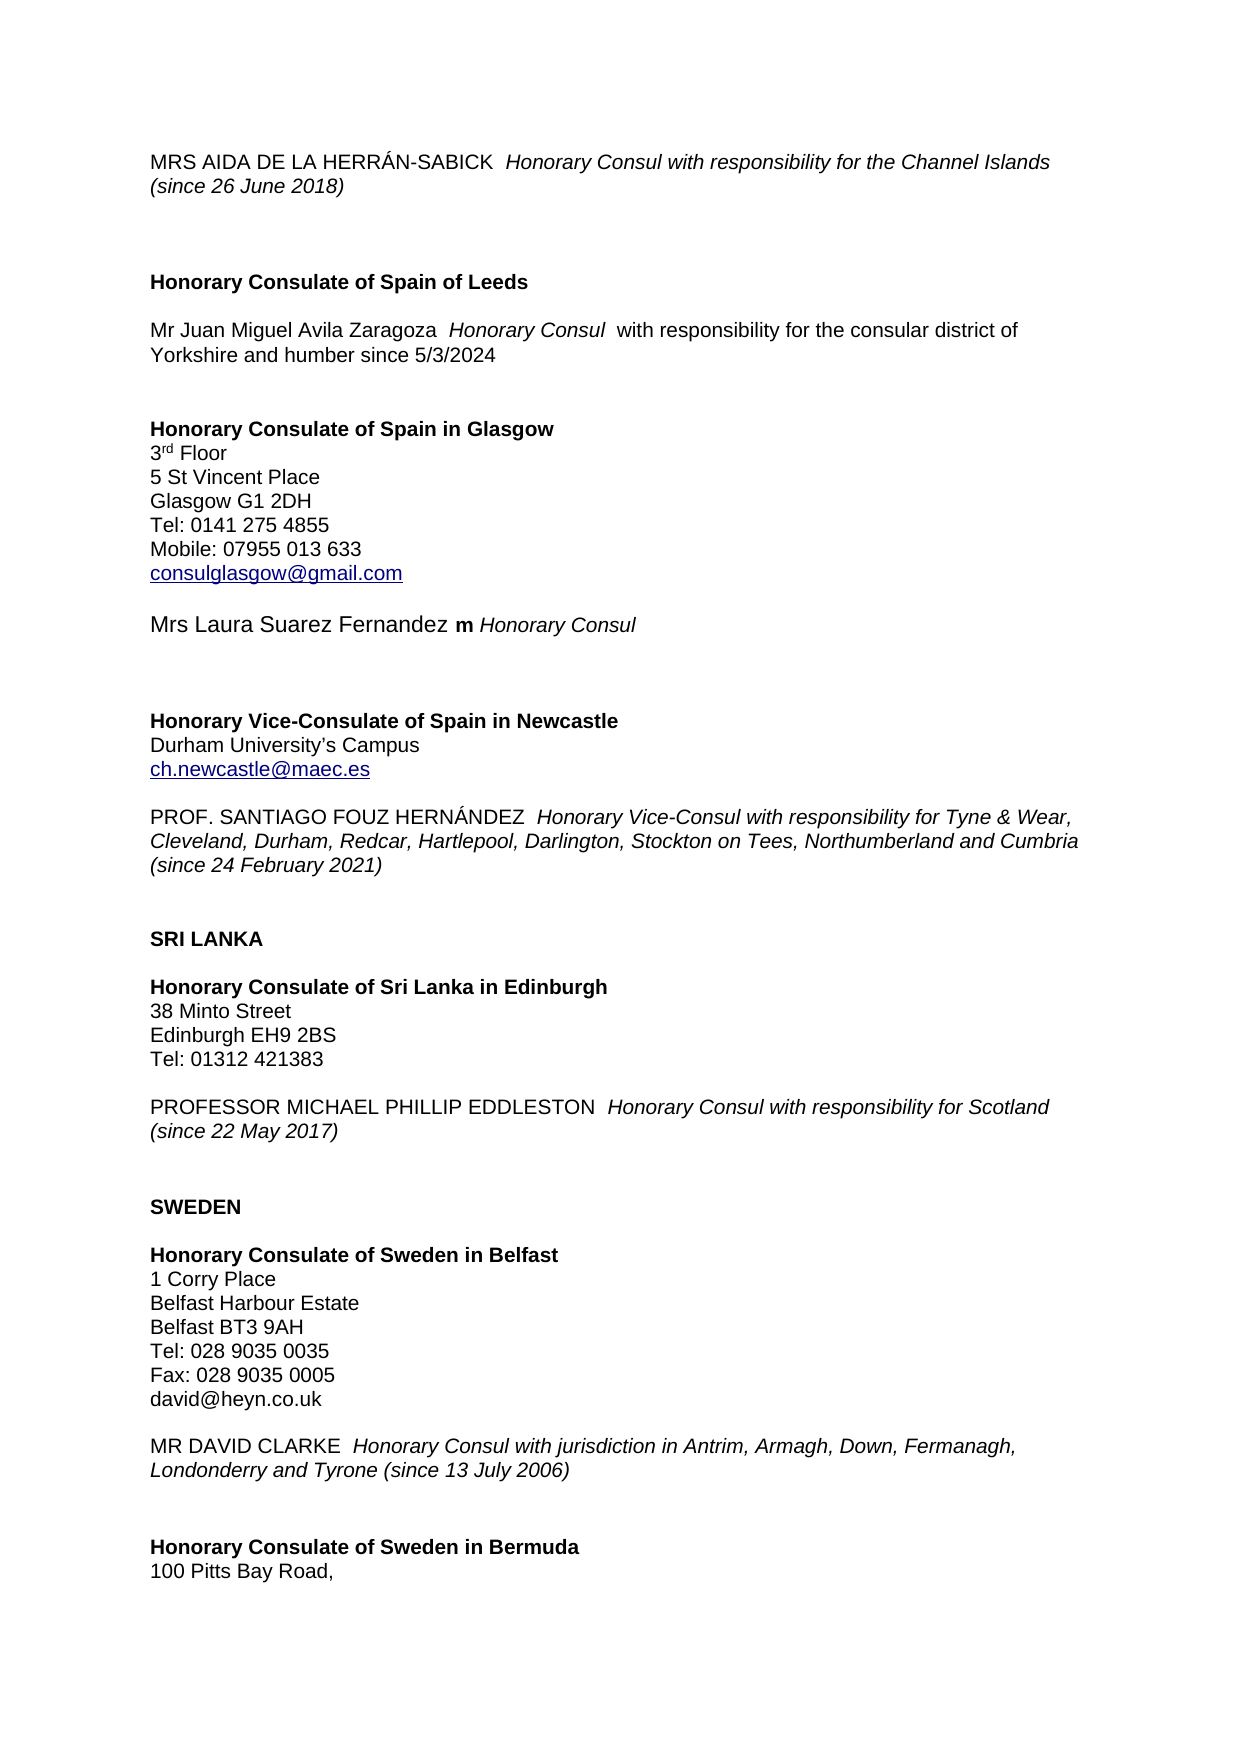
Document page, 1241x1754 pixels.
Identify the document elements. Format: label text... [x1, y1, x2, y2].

text ch.newcastle@maec.es [150, 757, 1090, 781]
text Honorary Vice-Consulate of Spain in Newcastle [150, 709, 1090, 733]
text Belfast Harbour Estate [150, 1291, 1090, 1314]
text 1 Corry Place [150, 1267, 1090, 1291]
text Edinburgh EH9 2BS [150, 1023, 1090, 1047]
text Honorary Consulate of Sri Lanka in Edinburgh [150, 975, 1090, 999]
text Tel: 01312 421383 [150, 1047, 1090, 1071]
text Honorary Consulate of Sweden in Belfast [150, 1243, 1090, 1267]
text 100 Pitts Bay Road, [150, 1559, 1090, 1583]
text Honorary Consulate of Spain in Glasgow [150, 417, 1090, 441]
text MR DAVID CLARKE Honorary Consul with jurisdiction in Antrim, Armagh, Down, Fermanagh, Londonderry and Tyrone (since 13 July 2006) [150, 1434, 1090, 1482]
text Honorary Consulate of Spain of Leeds [150, 270, 1090, 294]
text Tel: 0141 275 4855 [150, 513, 1090, 537]
text Honorary Consulate of Sweden in Bermuda [150, 1535, 1090, 1559]
text Durham University’s Campus [150, 733, 1090, 757]
text consulglasgow@gmail.com [150, 561, 1090, 584]
text MRS AIDA DE LA HERRÁN-SABICK Honorary Consul with responsibility for the Channel Islands (since 26 June 2018) [150, 150, 1090, 198]
text 38 Minto Street [150, 999, 1090, 1023]
text 3rd Floor [150, 441, 1090, 465]
text Glasgow G1 2DH [150, 489, 1090, 513]
text david@heyn.co.uk [150, 1386, 1090, 1410]
text SRI LANKA [150, 927, 1090, 951]
text SWEDEN [150, 1195, 1090, 1219]
text Fax: 028 9035 0005 [150, 1362, 1090, 1386]
text Tel: 028 9035 0035 [150, 1338, 1090, 1362]
text PROF. SANTIAGO FOUZ HERNÁNDEZ Honorary Vice-Consul with responsibility for Tyne & Wear, Cleveland, Durham, Redcar, Hartlepool, Darlington, Stockton on Tees, Northumberland and Cumbria (since 24 February 2021) [150, 805, 1090, 877]
text PROFESSOR MICHAEL PHILLIP EDDLESTON Honorary Consul with responsibility for Scotland (since 22 May 2017) [150, 1095, 1090, 1143]
text Mobile: 07955 013 633 [150, 537, 1090, 561]
text 5 St Vincent Place [150, 465, 1090, 489]
text Mrs Laura Suarez Fernandez m Honorary Consul [150, 608, 1090, 637]
text Belfast BT3 9AH [150, 1314, 1090, 1338]
text Mr Juan Miguel Avila Zaragoza Honorary Consul with responsibility for the consular district of Yorkshire and humber since 5/3/2024 [150, 318, 1090, 367]
